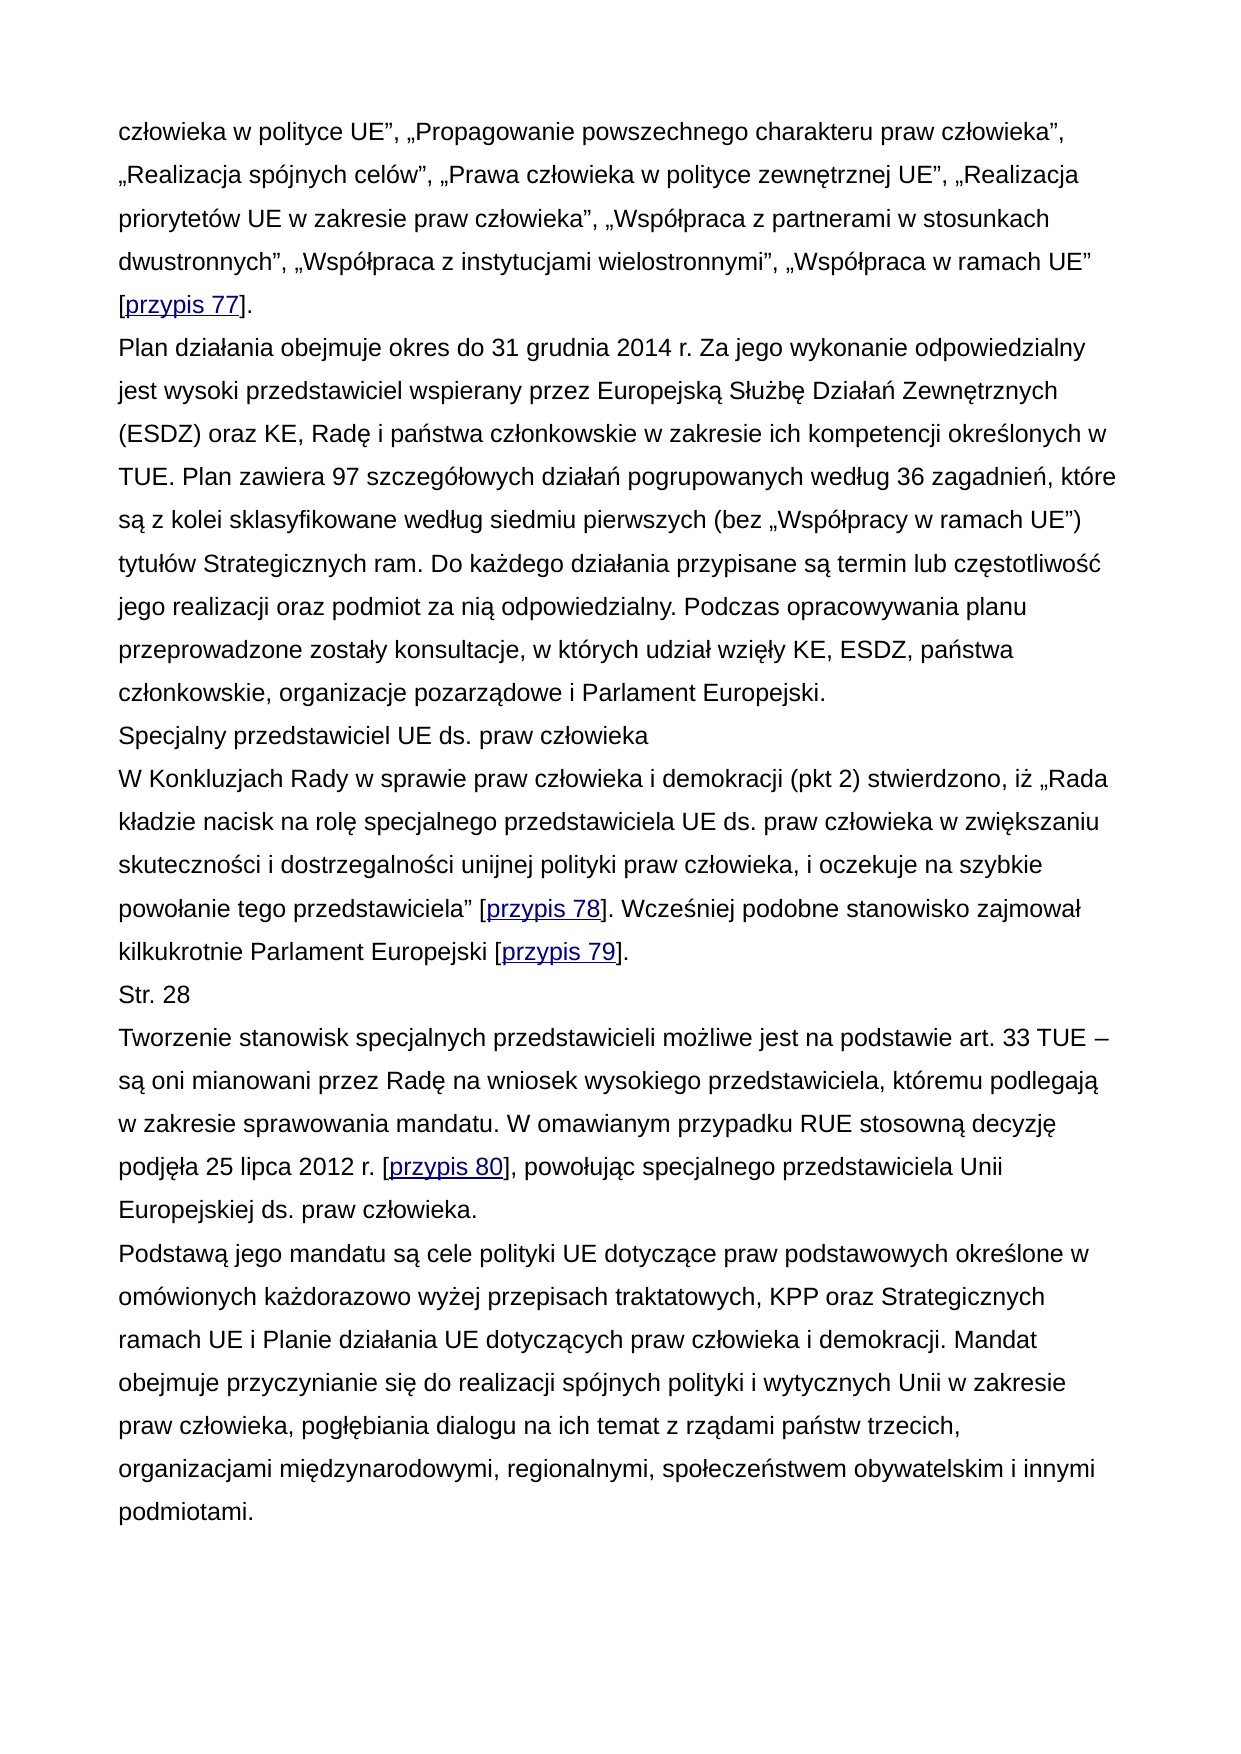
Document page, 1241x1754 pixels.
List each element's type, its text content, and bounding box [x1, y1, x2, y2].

text Tworzenie stanowisk specjalnych przedstawicieli możliwe jest na podstawie art. 33 TUE – są oni mianowani przez Radę na wniosek wysokiego przedstawiciela, któremu podlegają w zakresie sprawowania mandatu. W omawianym przypadku RUE stosowną decyzję podjęła 25 lipca 2012 r. [przypis 80], powołując specjalnego przedstawiciela Unii Europejskiej ds. praw człowieka. [118, 1023, 1122, 1224]
text W Konkluzjach Rady w sprawie praw człowieka i demokracji (pkt 2) stwierdzono, iż „Rada kładzie nacisk na rolę specjalnego przedstawiciela UE ds. praw człowieka w zwiększaniu skuteczności i dostrzegalności unijnej polityki praw człowieka, i oczekuje na szybkie powołanie tego przedstawiciela” [przypis 78]. Wcześniej podobne stanowisko zajmował kilkukrotnie Parlament Europejski [przypis 79]. [118, 764, 1122, 965]
text Str. 28 [118, 980, 1122, 1008]
text człowieka w polityce UE”, „Propagowanie powszechnego charakteru praw człowieka”, „Realizacja spójnych celów”, „Prawa człowieka w polityce zewnętrznej UE”, „Realizacja priorytetów UE w zakresie praw człowieka”, „Współpraca z partnerami w stosunkach dwustronnych”, „Współpraca z instytucjami wielostronnymi”, „Współpraca w ramach UE” [przypis 77]. [118, 117, 1122, 318]
subtitle Specjalny przedstawiciel UE ds. praw człowieka [118, 721, 1122, 750]
text Podstawą jego mandatu są cele polityki UE dotyczące praw podstawowych określone w omówionych każdorazowo wyżej przepisach traktatowych, KPP oraz Strategicznych ramach UE i Planie działania UE dotyczących praw człowieka i demokracji. Mandat obejmuje przyczynianie się do realizacji spójnych polityki i wytycznych Unii w zakresie praw człowieka, pogłębiania dialogu na ich temat z rządami państw trzecich, organizacjami międzynarodowymi, regionalnymi, społeczeństwem obywatelskim i innymi podmiotami. [118, 1238, 1122, 1526]
text Plan działania obejmuje okres do 31 grudnia 2014 r. Za jego wykonanie odpowiedzialny jest wysoki przedstawiciel wspierany przez Europejską Służbę Działań Zewnętrznych (ESDZ) oraz KE, Radę i państwa członkowskie w zakresie ich kompetencji określonych w TUE. Plan zawiera 97 szczegółowych działań pogrupowanych według 36 zagadnień, które są z kolei sklasyfikowane według siedmiu pierwszych (bez „Współpracy w ramach UE”) tytułów Strategicznych ram. Do każdego działania przypisane są termin lub częstotliwość jego realizacji oraz podmiot za nią odpowiedzialny. Podczas opracowywania planu przeprowadzone zostały konsultacje, w których udział wzięły KE, ESDZ, państwa członkowskie, organizacje pozarządowe i Parlament Europejski. [118, 333, 1122, 707]
